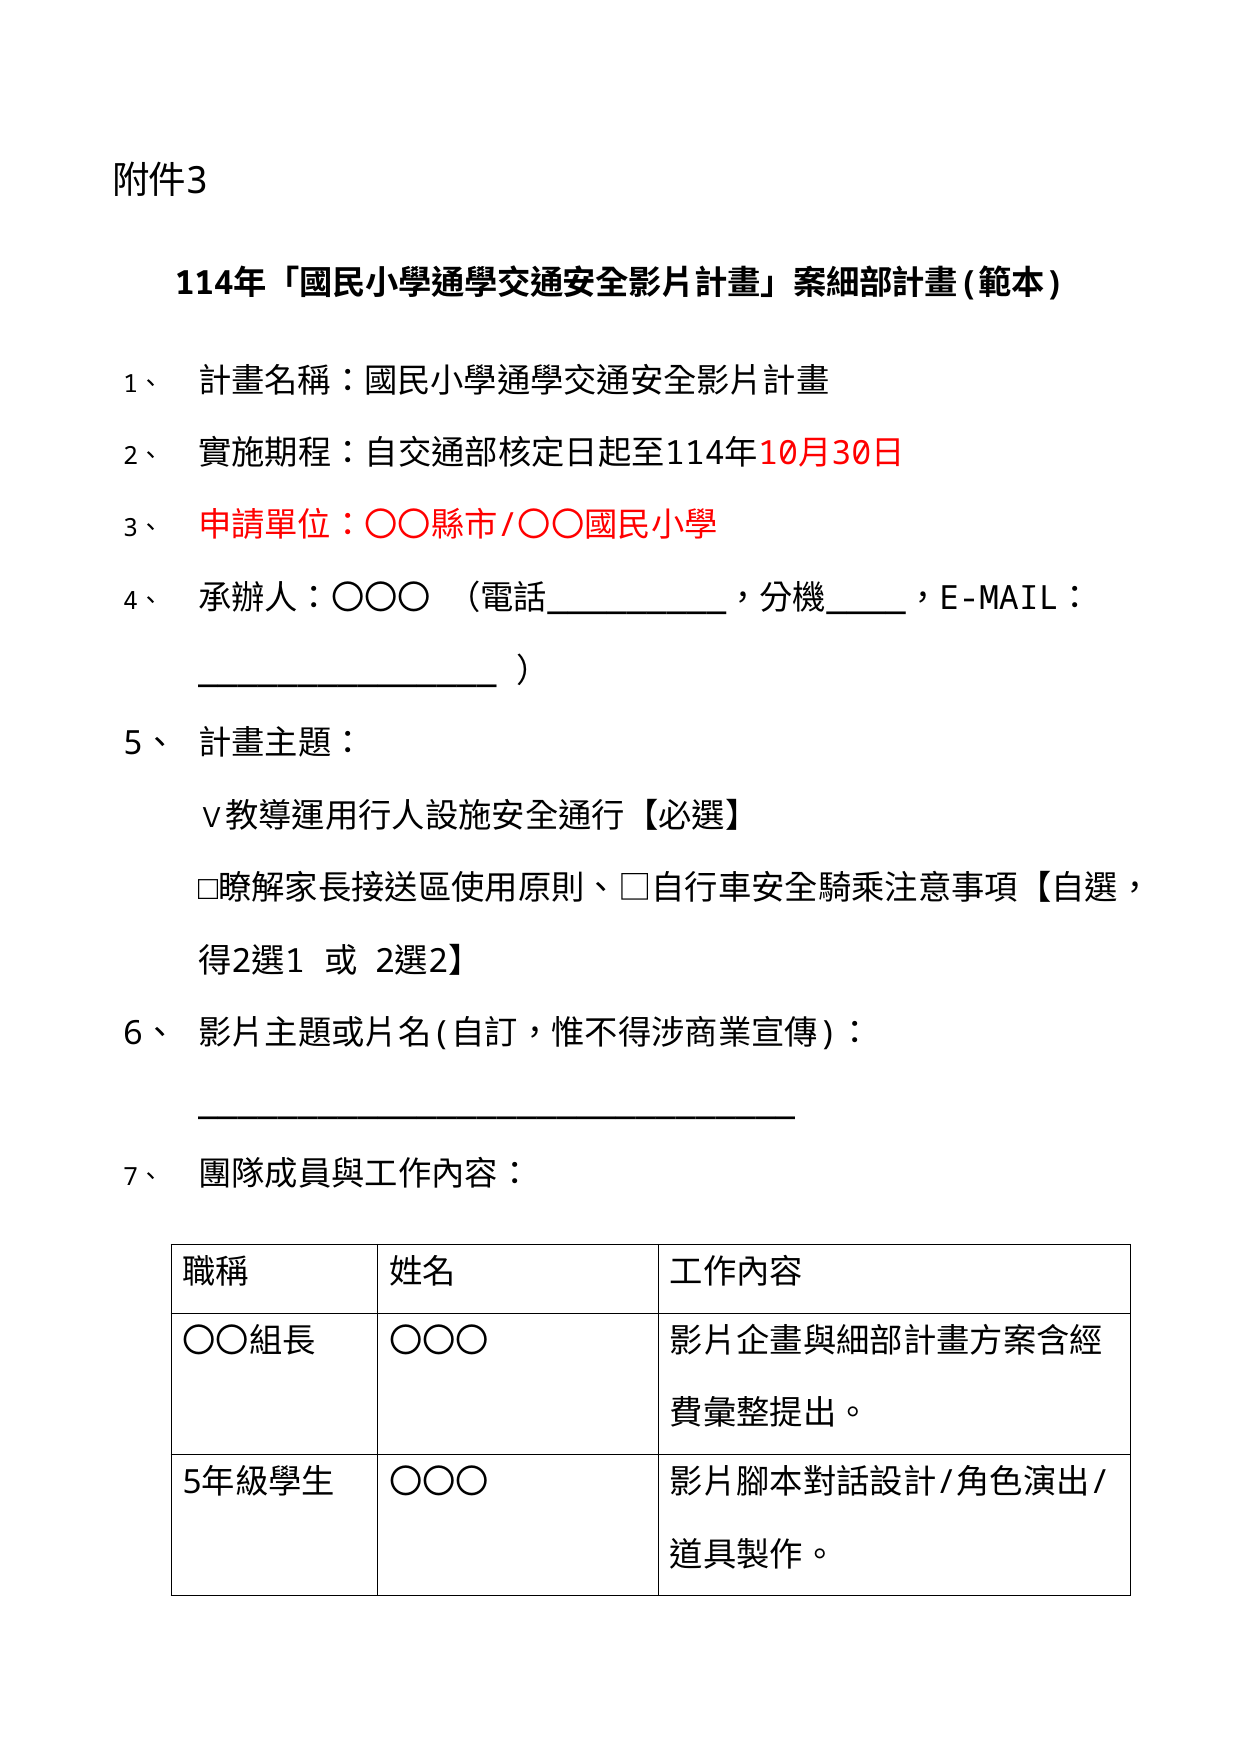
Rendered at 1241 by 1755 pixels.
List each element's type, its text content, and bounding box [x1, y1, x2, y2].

table_header 姓名 [378, 1245, 658, 1313]
list 團隊成員與工作內容： [123, 1147, 1128, 1195]
list 計畫主題： [123, 716, 1128, 764]
table_cell 5年級學生 [172, 1455, 377, 1595]
list 申請單位：〇〇縣市/〇〇國民小學 [123, 498, 1128, 547]
table_header 工作內容 [659, 1245, 1130, 1313]
text □瞭解家長接送區使用原則、□自行車安全騎乘注意事項【自選，得2選1 或 2選2】 [198, 861, 1128, 982]
table_header 職稱 [172, 1245, 377, 1313]
list 計畫名稱：國民小學通學交通安全影片計畫 [123, 353, 1128, 402]
text 附件3 [112, 150, 1128, 204]
list 影片主題或片名(自訂，惟不得涉商業宣傳)： [123, 1006, 1128, 1054]
list 實施期程：自交通部核定日起至114年10月30日 [123, 426, 1128, 474]
table_cell 影片企畫與細部計畫方案含經費彙整提出。 [659, 1314, 1130, 1453]
text ______________________________ [198, 1078, 1128, 1124]
text Ｖ教導運用行人設施安全通行【必選】 [198, 788, 1128, 837]
text 114年「國民小學通學交通安全影片計畫」案細部計畫(範本) [112, 256, 1127, 304]
table_cell 影片腳本對話設計/角色演出/道具製作。 [659, 1455, 1130, 1595]
table_cell 〇〇〇 [378, 1455, 658, 1595]
table_cell 〇〇〇 [378, 1314, 658, 1453]
table_cell 〇〇組長 [172, 1314, 377, 1453]
list 承辦人：〇〇〇 （電話_________，分機____，E-MAIL：_______________ ） [123, 571, 1128, 692]
